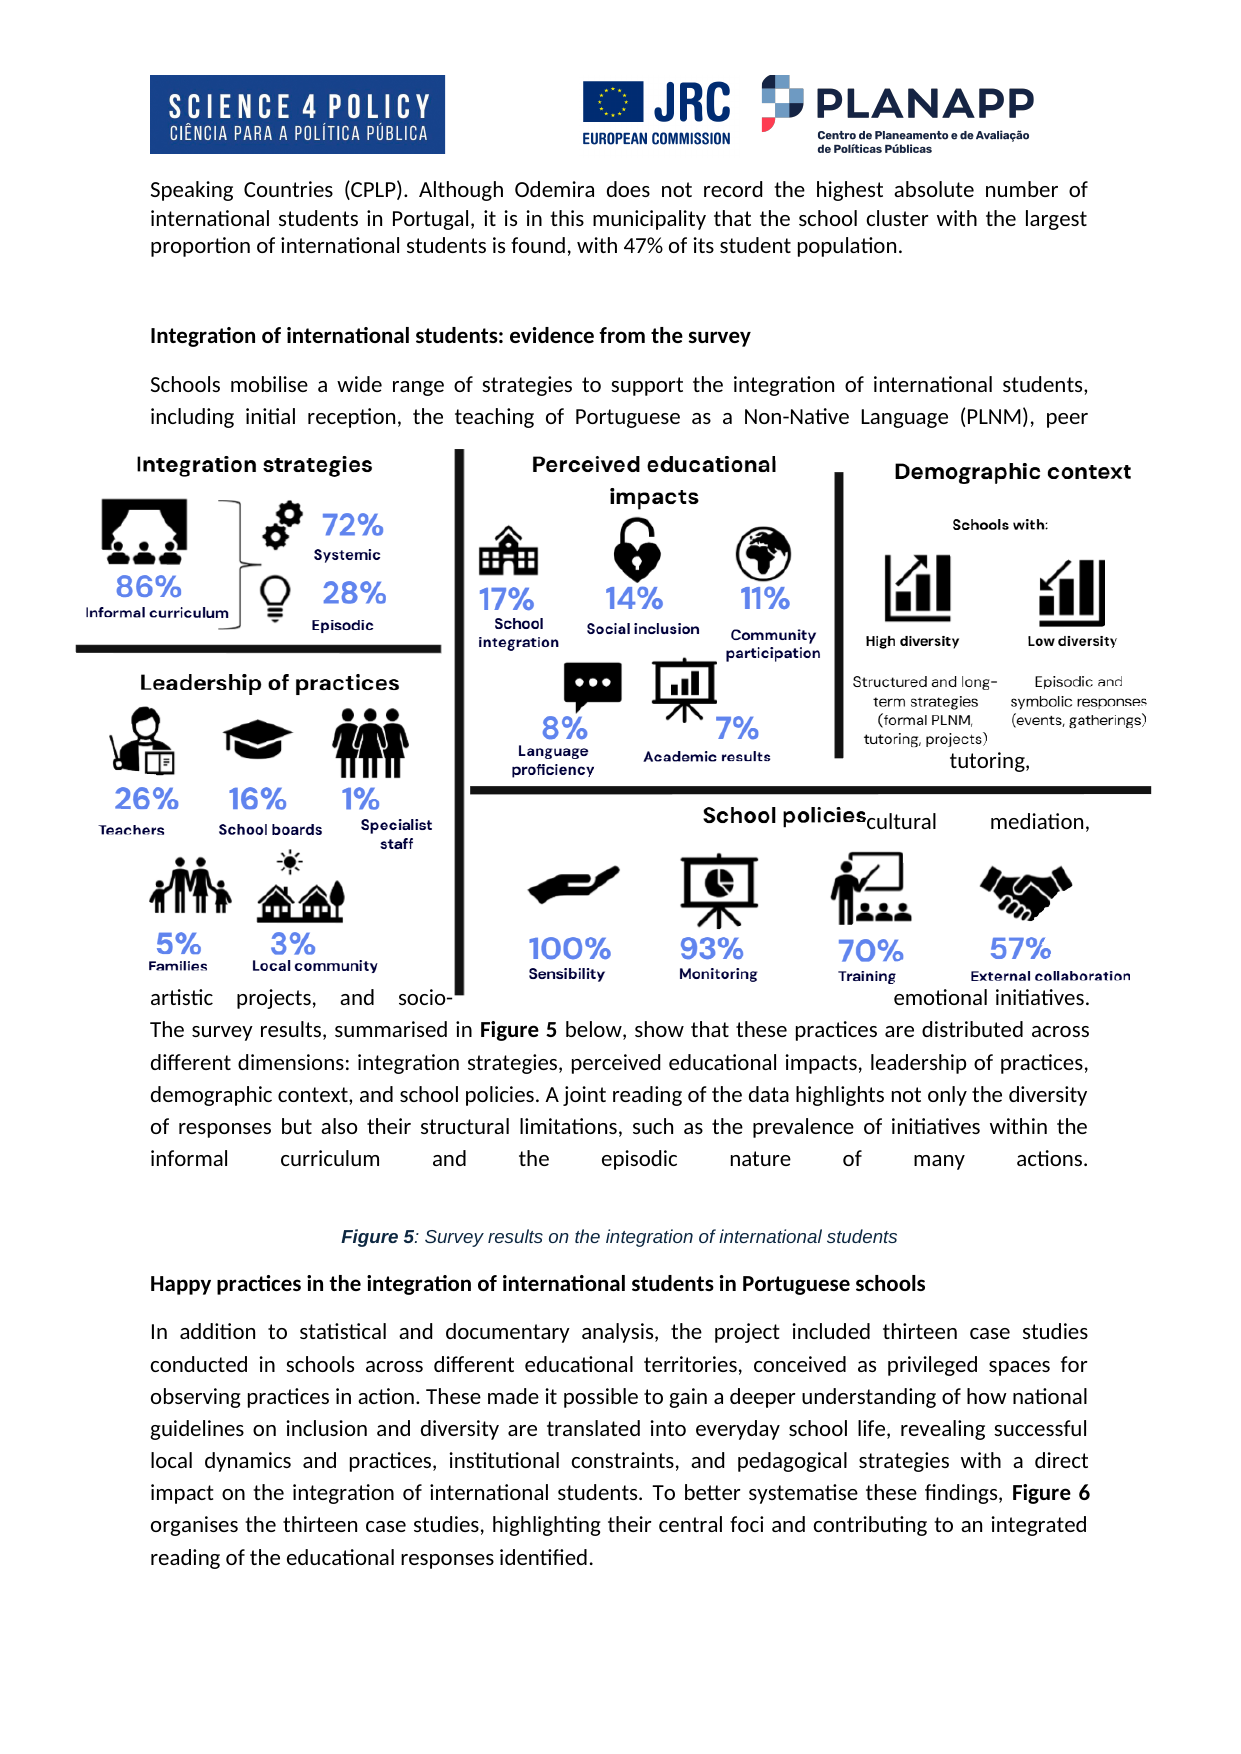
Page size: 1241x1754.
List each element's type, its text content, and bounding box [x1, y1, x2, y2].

text cultural mediation, [465, 795, 1090, 968]
text tutoring, [465, 729, 1090, 784]
text Happy practices in the integration of international students in Portuguese schools [150, 1269, 1090, 1297]
text Speaking Countries (CPLP). Although Odemira does not record the highest absolute number of international students in Portugal, it is in this municipality that the school cluster with the largest proportion of international students is found, with 47% of its student population. [150, 176, 1090, 260]
text Figure 5: Survey results on the integration of international students [150, 1226, 1090, 1248]
text Schools mobilise a wide range of strategies to support the integration of international students, including initial reception, the teaching of Portuguese as a Non-Native Language (PLNM), peer [150, 370, 1090, 462]
text [150, 903, 453, 958]
text In addition to statistical and documentary analysis, the project included thirteen case studies conducted in schools across different educational territories, conceived as privileged spaces for observing practices in action. These made it possible to gain a deeper understanding of how national guidelines on inclusion and diversity are translated into everyday school life, revealing successful local dynamics and practices, institutional constraints, and pedagogical strategies with a direct impact on the integration of international students. To better systematise these findings, Figure 6 organises the thirteen case studies, highlighting their central foci and contributing to an integrated reading of the educational responses identified. [150, 1317, 1090, 1571]
text [844, 479, 1090, 557]
text Integration of international students: evidence from the survey [150, 321, 1090, 349]
text artistic projects, and socio-emotional initiatives. The survey results, summarised in Figure 5 below, show that these practices are distributed across different dimensions: integration strategies, perceived educational impacts, leadership of practices, demographic context, and school policies. A joint reading of the data highlights not only the diversity of responses but also their structural limitations, such as the prevalence of initiatives within the informal curriculum and the episodic nature of many actions. [150, 971, 1090, 1205]
